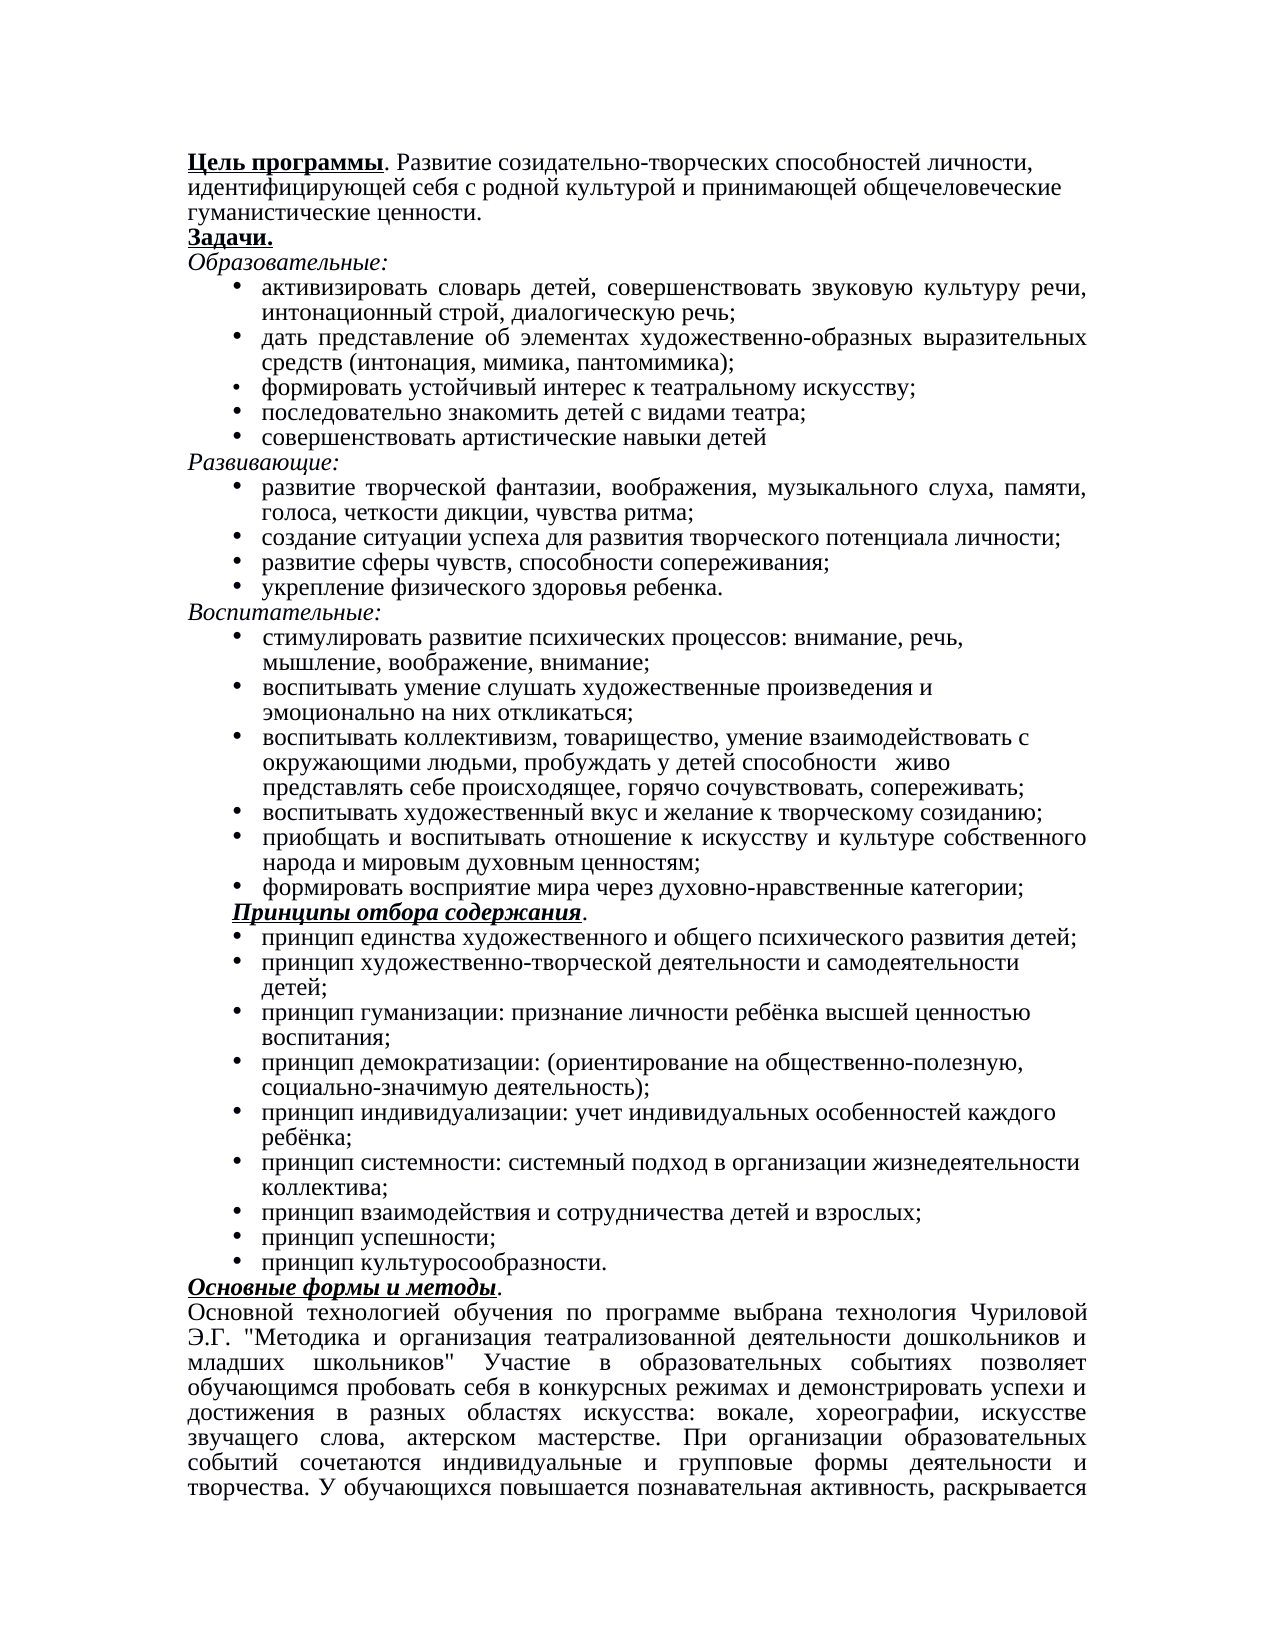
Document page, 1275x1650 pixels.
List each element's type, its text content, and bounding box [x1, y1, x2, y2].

list принцип успешности; [232, 1225, 1087, 1250]
list создание ситуации успеха для развития творческого потенциала личности; [232, 525, 1087, 550]
list развитие творческой фантазии, воображения, музыкального слуха, памяти, голоса, четкости дикции, чувства ритма; [232, 475, 1087, 525]
list дать представление об элементах художественно-образных выразительных средств (интонация, мимика, пантомимика); [232, 325, 1087, 375]
list формировать восприятие мира через духовно-нравственные категории; [232, 875, 1087, 900]
list приобщать и воспитывать отношение к искусству и культуре собственного народа и мировым духовным ценностям; [232, 825, 1087, 875]
text Образовательные: [187, 250, 1087, 275]
text Воспитательные: [187, 600, 1087, 625]
text Задачи. [187, 225, 1087, 250]
text Основные формы и методы. [187, 1275, 1087, 1300]
list стимулировать развитие психических процессов: внимание, речь, мышление, воображение, внимание; [232, 625, 1087, 675]
list принцип культуросообразности. [232, 1250, 1087, 1275]
list воспитывать художественный вкус и желание к творческому созиданию; [232, 800, 1087, 825]
list совершенствовать артистические навыки детей [232, 425, 1087, 450]
text Основной технологией обучения по программе выбрана технология Чуриловой Э.Г. "Методика и организация театрализованной деятельности дошкольников и младших школьников" Участие в образовательных событиях позволяет обучающимся пробовать себя в конкурсных режимах и демонстрировать успехи и достижения в разных областях искусства: вокале, хореографии, искусстве звучащего слова, актерском мастерстве. При организации образовательных событий сочетаются индивидуальные и групповые формы деятельности и творчества. У обучающихся повышается познавательная активность, раскрывается [187, 1300, 1087, 1500]
list принцип гуманизации: признание личности ребёнка высшей ценностью воспитания; [232, 1000, 1087, 1050]
list принцип взаимодействия и сотрудничества детей и взрослых; [232, 1200, 1087, 1225]
list принцип единства художественного и общего психического развития детей; [232, 925, 1087, 950]
list воспитывать умение слушать художественные произведения и эмоционально на них откликаться; [232, 675, 1087, 725]
list развитие сферы чувств, способности сопереживания; [232, 550, 1087, 575]
list формировать устойчивый интерес к театральному искусству; [232, 375, 1087, 400]
list воспитывать коллективизм, товарищество, умение взаимодействовать с окружающими людьми, пробуждать у детей способности живо представлять себе происходящее, горячо сочувствовать, сопереживать; [232, 725, 1087, 800]
list принцип художественно-творческой деятельности и самодеятельности детей; [232, 950, 1087, 1000]
text Развивающие: [187, 450, 1087, 475]
list принцип демократизации: (ориентирование на общественно-полезную, социально-значимую деятельность); [232, 1050, 1087, 1100]
list принцип системности: системный подход в организации жизнедеятельности коллектива; [232, 1150, 1087, 1200]
text Цель программы. Развитие созидательно-творческих способностей личности, идентифицирующей себя с родной культурой и принимающей общечеловеческие гуманистические ценности. [187, 150, 1087, 225]
list активизировать словарь детей, совершенствовать звуковую культуру речи, интонационный строй, диалогическую речь; [232, 275, 1087, 325]
list укрепление физического здоровья ребенка. [232, 575, 1087, 600]
list последовательно знакомить детей с видами театра; [232, 400, 1087, 425]
text Принципы отбора содержания. [232, 900, 1087, 925]
list принцип индивидуализации: учет индивидуальных особенностей каждого ребёнка; [232, 1100, 1087, 1150]
